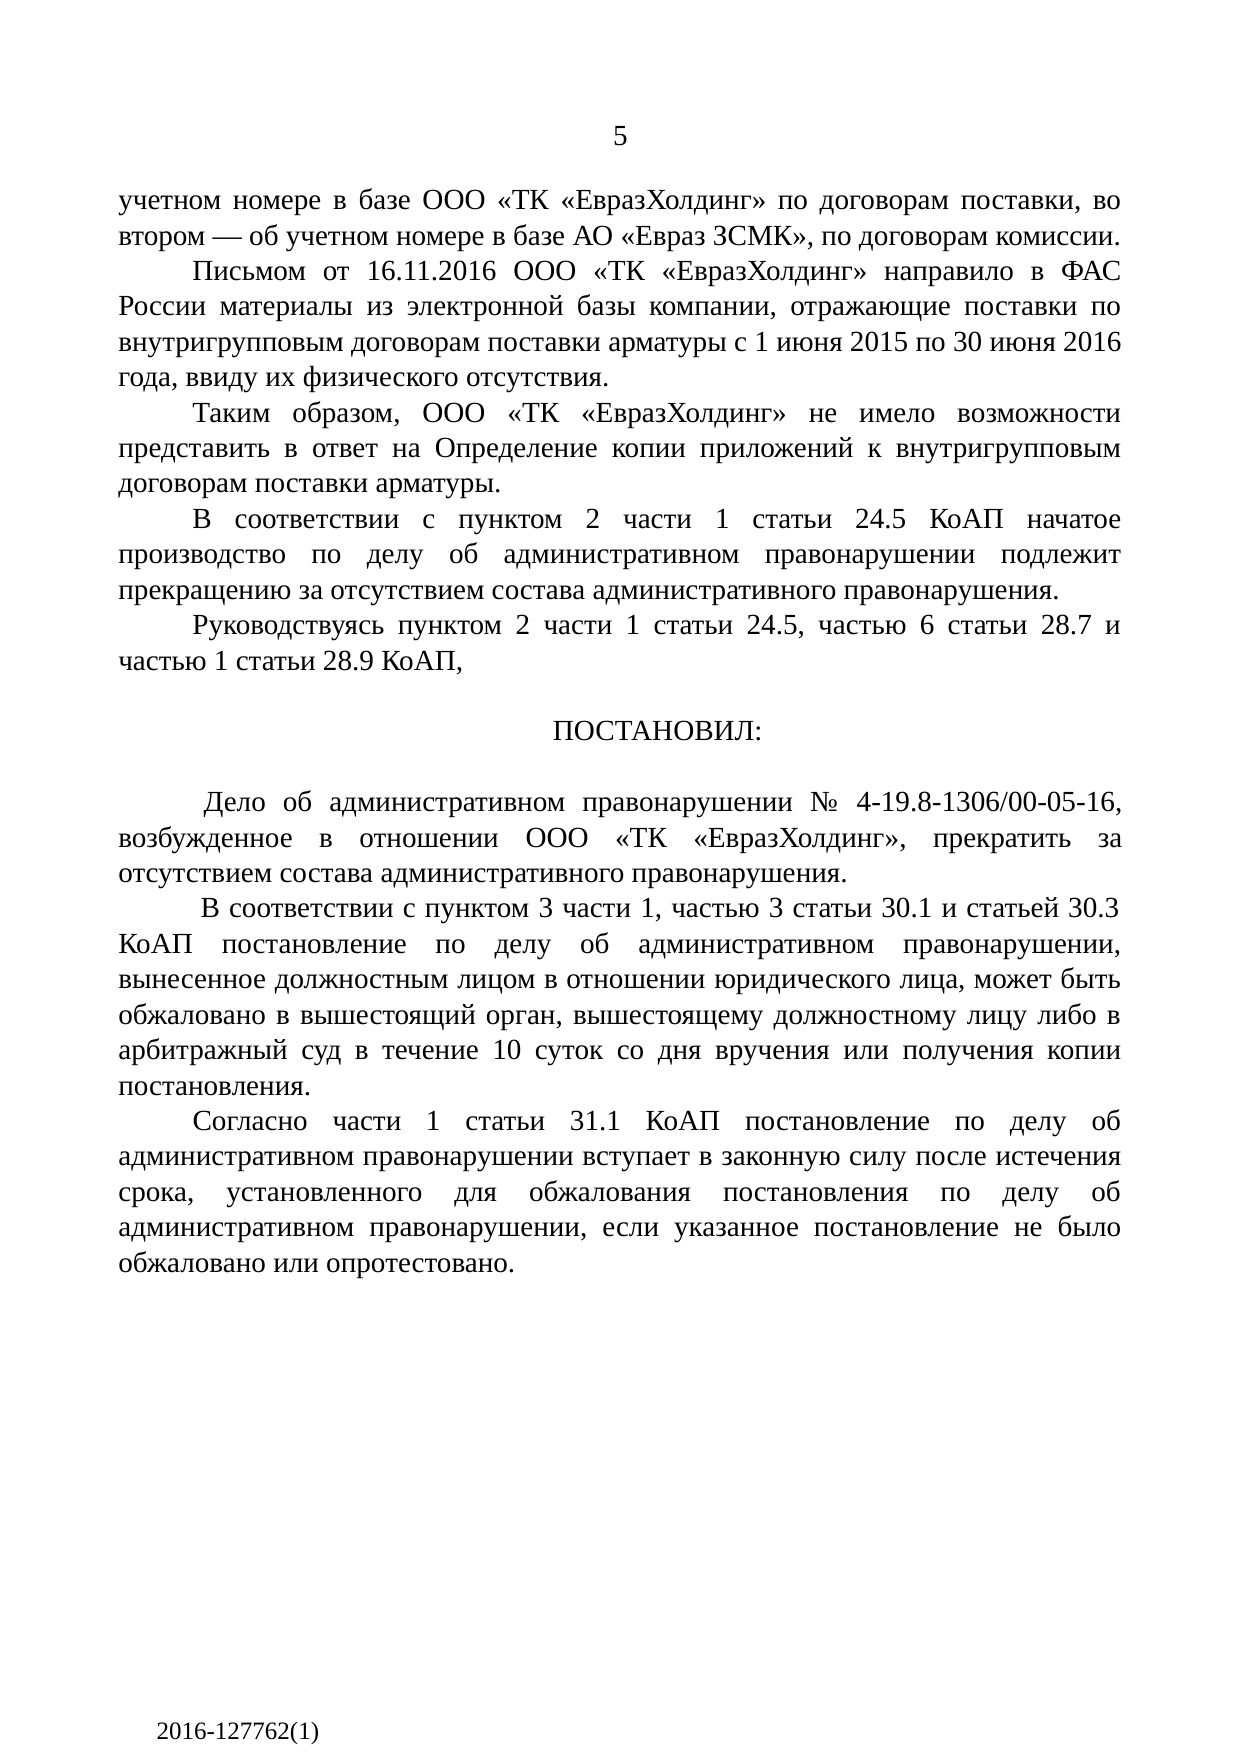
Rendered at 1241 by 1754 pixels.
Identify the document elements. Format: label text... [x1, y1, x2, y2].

text учетном номере в базе ООО «ТК «ЕвразХолдинг» по договорам поставки, во втором — об учетном номере в базе АО «Евраз ЗСМК», по договорам комиссии. [118, 181, 1122, 252]
text Руководствуясь пунктом 2 части 1 статьи 24.5, частью 6 статьи 28.7 и частью 1 статьи 28.9 КоАП, [118, 606, 1122, 677]
list Согласно части 1 статьи 31.1 КоАП постановление по делу об административном правонарушении вступает в законную силу после истечения срока, установленного для обжалования постановления по делу об административном правонарушении, если указанное постановление не было обжаловано или опротестовано. [118, 1102, 1122, 1279]
text Таким образом, ООО «ТК «ЕвразХолдинг» не имело возможности представить в ответ на Определение копии приложений к внутригрупповым договорам поставки арматуры. [118, 394, 1122, 500]
list ПОСТАНОВИЛ: [156, 712, 1122, 748]
text Письмом от 16.11.2016 ООО «ТК «ЕвразХолдинг» направило в ФАС России материалы из электронной базы компании, отражающие поставки по внутригрупповым договорам поставки арматуры с 1 июня 2015 по 30 июня 2016 года, ввиду их физического отсутствия. [118, 252, 1122, 394]
text В соответствии с пунктом 2 части 1 статьи 24.5 КоАП начатое производство по делу об административном правонарушении подлежит прекращению за отсутствием состава административного правонарушения. [118, 500, 1122, 606]
list Дело об административном правонарушении № 4-19.8-1306/00-05-16, возбужденное в отношении ООО «ТК «ЕвразХолдинг», прекратить за отсутствием состава административного правонарушения. [118, 783, 1122, 889]
list В соответствии с пунктом 3 части 1, частью 3 статьи 30.1 и статьей 30.3 КоАП постановление по делу об административном правонарушении, вынесенное должностным лицом в отношении юридического лица, может быть обжаловано в вышестоящий орган, вышестоящему должностному лицу либо в арбитражный суд в течение 10 суток со дня вручения или получения копии постановления. [118, 889, 1122, 1102]
